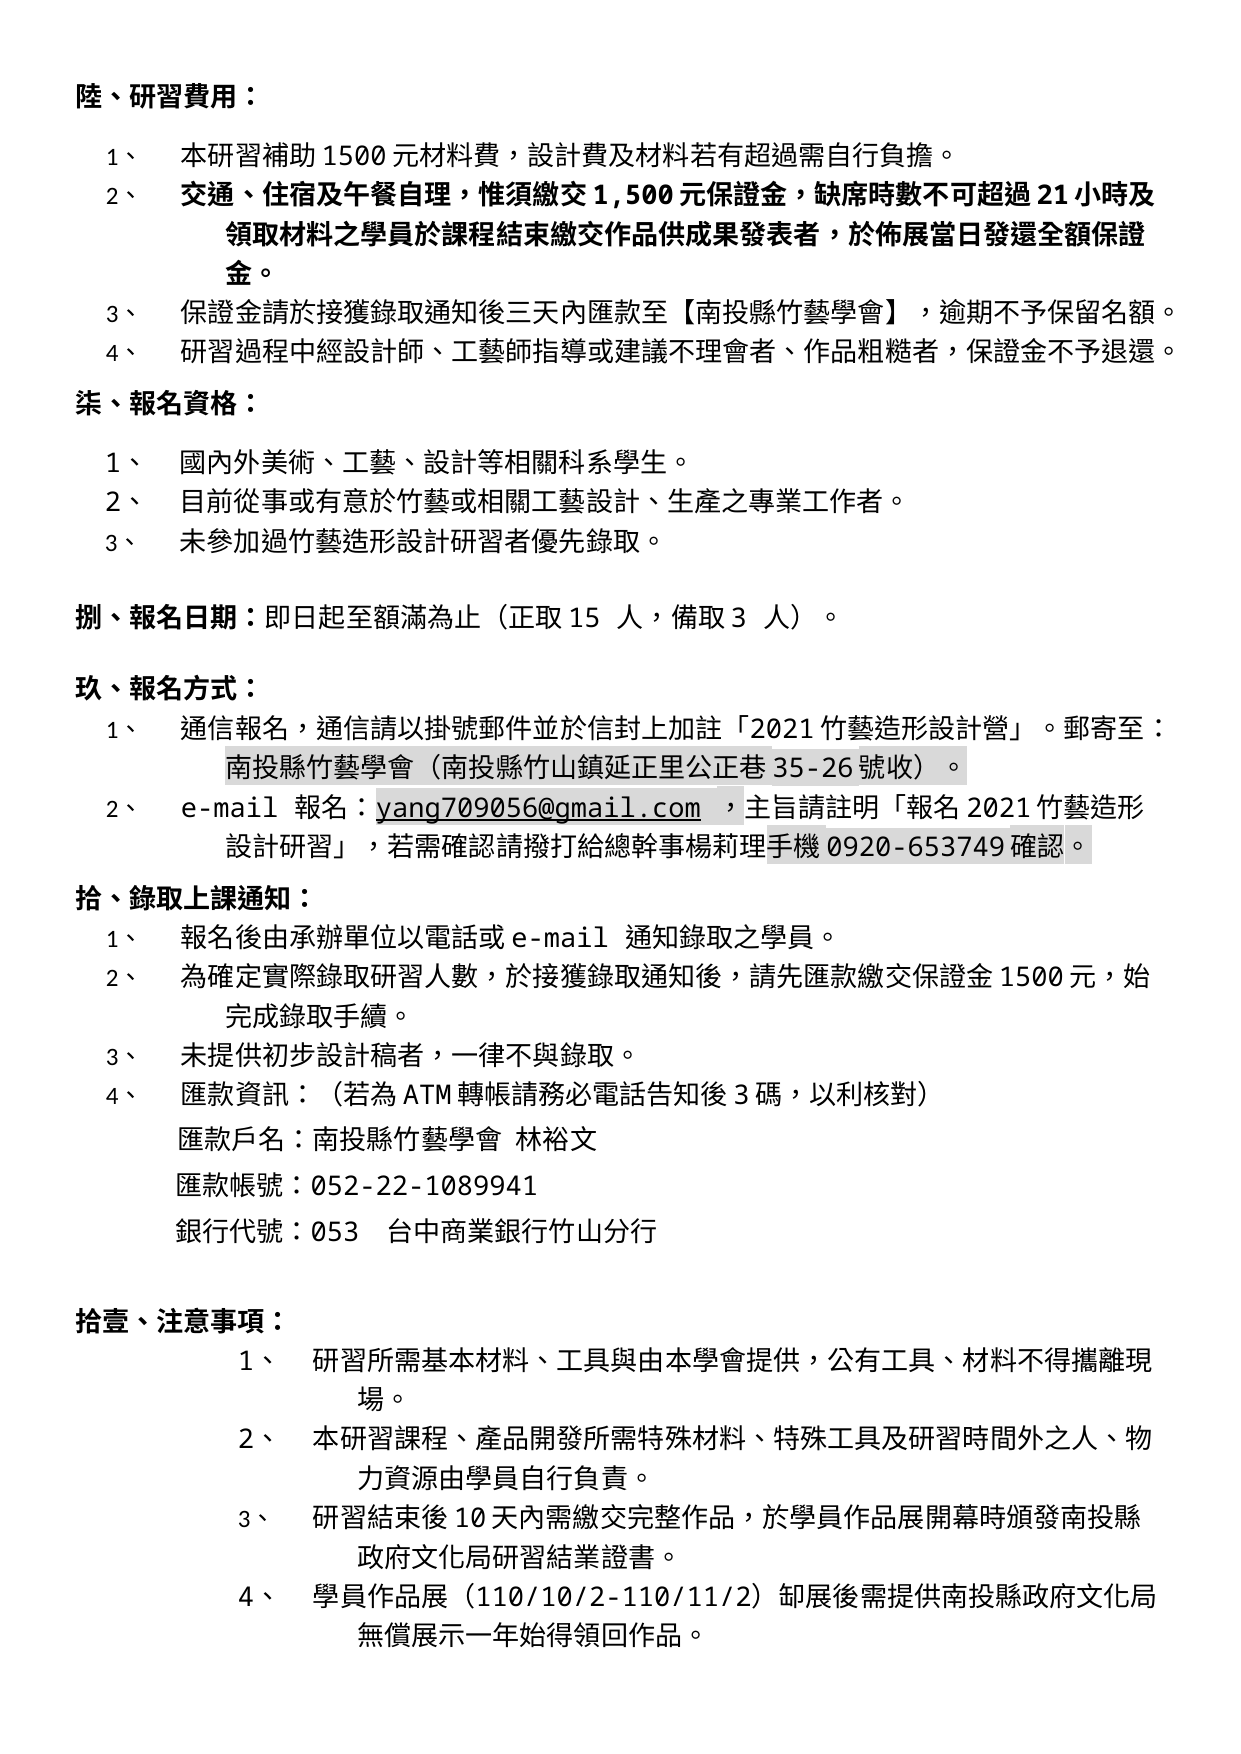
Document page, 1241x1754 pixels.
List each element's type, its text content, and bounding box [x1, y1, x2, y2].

text 拾壹、注意事項： [75, 1299, 1165, 1339]
text 匯款帳號：052-22-1089941 [175, 1158, 1153, 1204]
list 國內外美術、工藝、設計等相關科系學生。 [104, 441, 1165, 480]
list 未提供初步設計稿者，一律不與錄取。 [106, 1034, 1165, 1073]
text 銀行代號：053 台中商業銀行竹山分行 [175, 1204, 1153, 1250]
list 本研習補助1500元材料費，設計費及材料若有超過需自行負擔。 [106, 134, 1165, 173]
list 保證金請於接獲錄取通知後三天內匯款至【南投縣竹藝學會】，逾期不予保留名額。 [106, 291, 1165, 330]
list 研習結束後10天內需繳交完整作品，於學員作品展開幕時頒發南投縣政府文化局研習結業證書。 [238, 1496, 1165, 1575]
text 匯款戶名：南投縣竹藝學會 林裕文 [150, 1113, 1153, 1158]
list 為確定實際錄取研習人數，於接獲錄取通知後，請先匯款繳交保證金1500元，始完成錄取手續。 [106, 955, 1165, 1034]
text 玖、報名方式： [75, 667, 1165, 707]
list 目前從事或有意於竹藝或相關工藝設計、生產之專業工作者。 [104, 480, 1165, 520]
list e-mail 報名：yang709056@gmail.com ，主旨請註明「報名2021竹藝造形設計研習」，若需確認請撥打給總幹事楊莉理手機0920-653749確認。 [106, 786, 1165, 864]
list 報名後由承辦單位以電話或e-mail 通知錄取之學員。 [106, 916, 1165, 955]
list 通信報名，通信請以掛號郵件並於信封上加註「2021竹藝造形設計營」。郵寄至：南投縣竹藝學會（南投縣竹山鎮延正里公正巷35-26號收）。 [106, 707, 1165, 786]
list 學員作品展（110/10/2-110/11/2）缷展後需提供南投縣政府文化局無償展示一年始得領回作品。 [238, 1575, 1165, 1653]
list 研習所需基本材料、工具與由本學會提供，公有工具、材料不得攜離現場。 [238, 1339, 1165, 1417]
text 柒、報名資格： [75, 382, 1165, 421]
list 本研習課程、產品開發所需特殊材料、特殊工具及研習時間外之人、物力資源由學員自行負責。 [238, 1417, 1165, 1496]
list 未參加過竹藝造形設計研習者優先錄取。 [104, 520, 1165, 559]
text 拾、錄取上課通知： [75, 877, 1165, 916]
list 交通、住宿及午餐自理，惟須繳交1,500元保證金，缺席時數不可超過21小時及領取材料之學員於課程結束繳交作品供成果發表者，於佈展當日發還全額保證金。 [106, 173, 1165, 291]
text 陸、研習費用： [75, 75, 1165, 114]
text 捌、報名日期：即日起至額滿為止（正取15 人，備取3 人）。 [75, 596, 1165, 635]
list 匯款資訊：（若為ATM轉帳請務必電話告知後3碼，以利核對） [106, 1073, 1165, 1113]
list 研習過程中經設計師、工藝師指導或建議不理會者、作品粗糙者，保證金不予退還。 [106, 330, 1165, 370]
